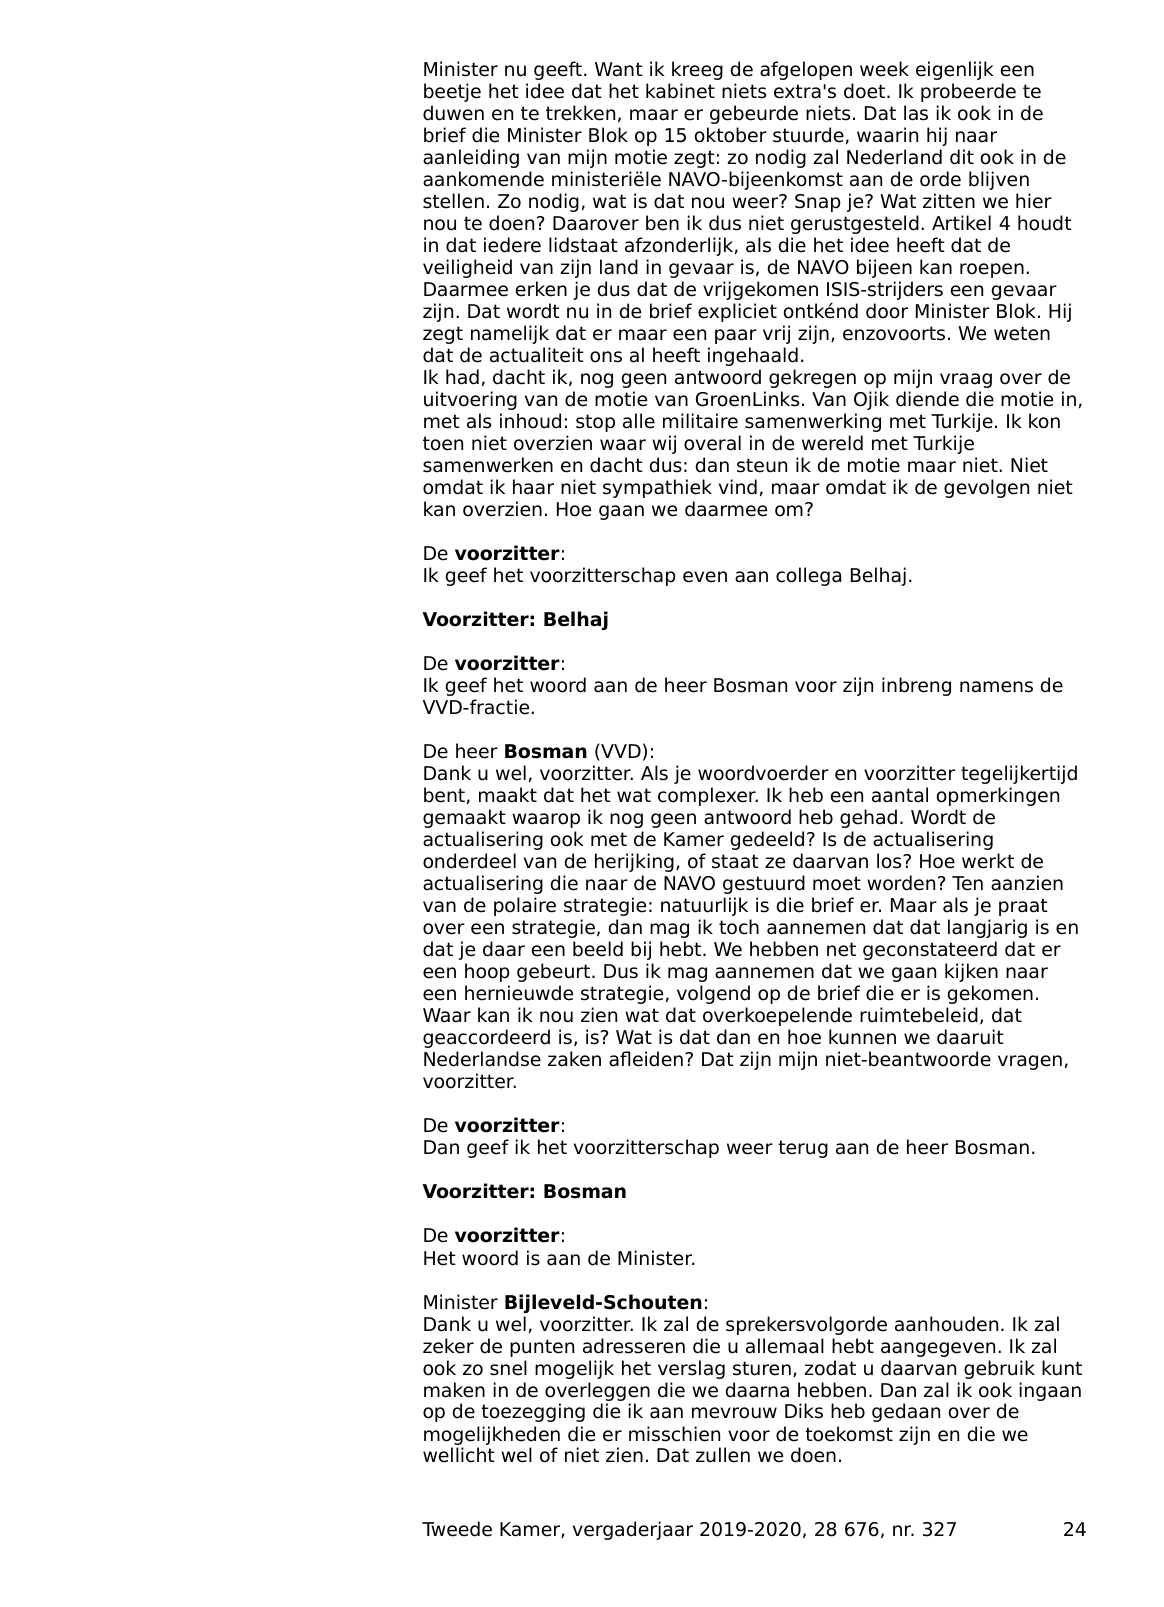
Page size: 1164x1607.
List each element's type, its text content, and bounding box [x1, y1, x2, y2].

text Ik geef het voorzitterschap even aan collega Belhaj. [422, 565, 1087, 587]
text Minister Bijleveld-Schouten: [422, 1292, 1087, 1313]
text De voorzitter: [422, 1225, 1087, 1247]
text Dank u wel, voorzitter. Als je woordvoerder en voorzitter tegelijkertijd bent, maakt dat het wat complexer. Ik heb een aantal opmerkingen gemaakt waarop ik nog geen antwoord heb gehad. Wordt de actualisering ook met de Kamer gedeeld? Is de actualisering onderdeel van de herijking, of staat ze daarvan los? Hoe werkt de actualisering die naar de NAVO gestuurd moet worden? Ten aanzien van de polaire strategie: natuurlijk is die brief er. Maar als je praat over een strategie, dan mag ik toch aannemen dat dat langjarig is en dat je daar een beeld bij hebt. We hebben net geconstateerd dat er een hoop gebeurt. Dus ik mag aannemen dat we gaan kijken naar een hernieuwde strategie, volgend op de brief die er is gekomen. Waar kan ik nou zien wat dat overkoepelende ruimtebeleid, dat geaccordeerd is, is? Wat is dat dan en hoe kunnen we daaruit Nederlandse zaken afleiden? Dat zijn mijn niet-beantwoorde vragen, voorzitter. [422, 763, 1087, 1093]
text Ik geef het woord aan de heer Bosman voor zijn inbreng namens de VVD-fractie. [422, 675, 1087, 719]
text De voorzitter: [422, 653, 1087, 675]
text Dan geef ik het voorzitterschap weer terug aan de heer Bosman. [422, 1137, 1087, 1159]
text Ik had, dacht ik, nog geen antwoord gekregen op mijn vraag over de uitvoering van de motie van GroenLinks. Van Ojik diende die motie in, met als inhoud: stop alle militaire samenwerking met Turkije. Ik kon toen niet overzien waar wij overal in de wereld met Turkije samenwerken en dacht dus: dan steun ik de motie maar niet. Niet omdat ik haar niet sympathiek vind, maar omdat ik de gevolgen niet kan overzien. Hoe gaan we daarmee om? [422, 367, 1087, 521]
text Dank u wel, voorzitter. Ik zal de sprekersvolgorde aanhouden. Ik zal zeker de punten adresseren die u allemaal hebt aangegeven. Ik zal ook zo snel mogelijk het verslag sturen, zodat u daarvan gebruik kunt maken in de overleggen die we daarna hebben. Dan zal ik ook ingaan op de toezegging die ik aan mevrouw Diks heb gedaan over de mogelijkheden die er misschien voor de toekomst zijn en die we wellicht wel of niet zien. Dat zullen we doen. [422, 1313, 1087, 1467]
text De heer Bosman (VVD): [422, 741, 1087, 763]
subtitle Voorzitter: Belhaj [422, 609, 1087, 631]
text Het woord is aan de Minister. [422, 1247, 1087, 1269]
text De voorzitter: [422, 543, 1087, 565]
subtitle Voorzitter: Bosman [422, 1181, 1087, 1203]
text Minister nu geeft. Want ik kreeg de afgelopen week eigenlijk een beetje het idee dat het kabinet niets extra's doet. Ik probeerde te duwen en te trekken, maar er gebeurde niets. Dat las ik ook in de brief die Minister Blok op 15 oktober stuurde, waarin hij naar aanleiding van mijn motie zegt: zo nodig zal Nederland dit ook in de aankomende ministeriële NAVO-bijeenkomst aan de orde blijven stellen. Zo nodig, wat is dat nou weer? Snap je? Wat zitten we hier nou te doen? Daarover ben ik dus niet gerustgesteld. Artikel 4 houdt in dat iedere lidstaat afzonderlijk, als die het idee heeft dat de veiligheid van zijn land in gevaar is, de NAVO bijeen kan roepen. Daarmee erken je dus dat de vrijgekomen ISIS-strijders een gevaar zijn. Dat wordt nu in de brief expliciet ontkénd door Minister Blok. Hij zegt namelijk dat er maar een paar vrij zijn, enzovoorts. We weten dat de actualiteit ons al heeft ingehaald. [422, 59, 1087, 367]
text De voorzitter: [422, 1115, 1087, 1137]
